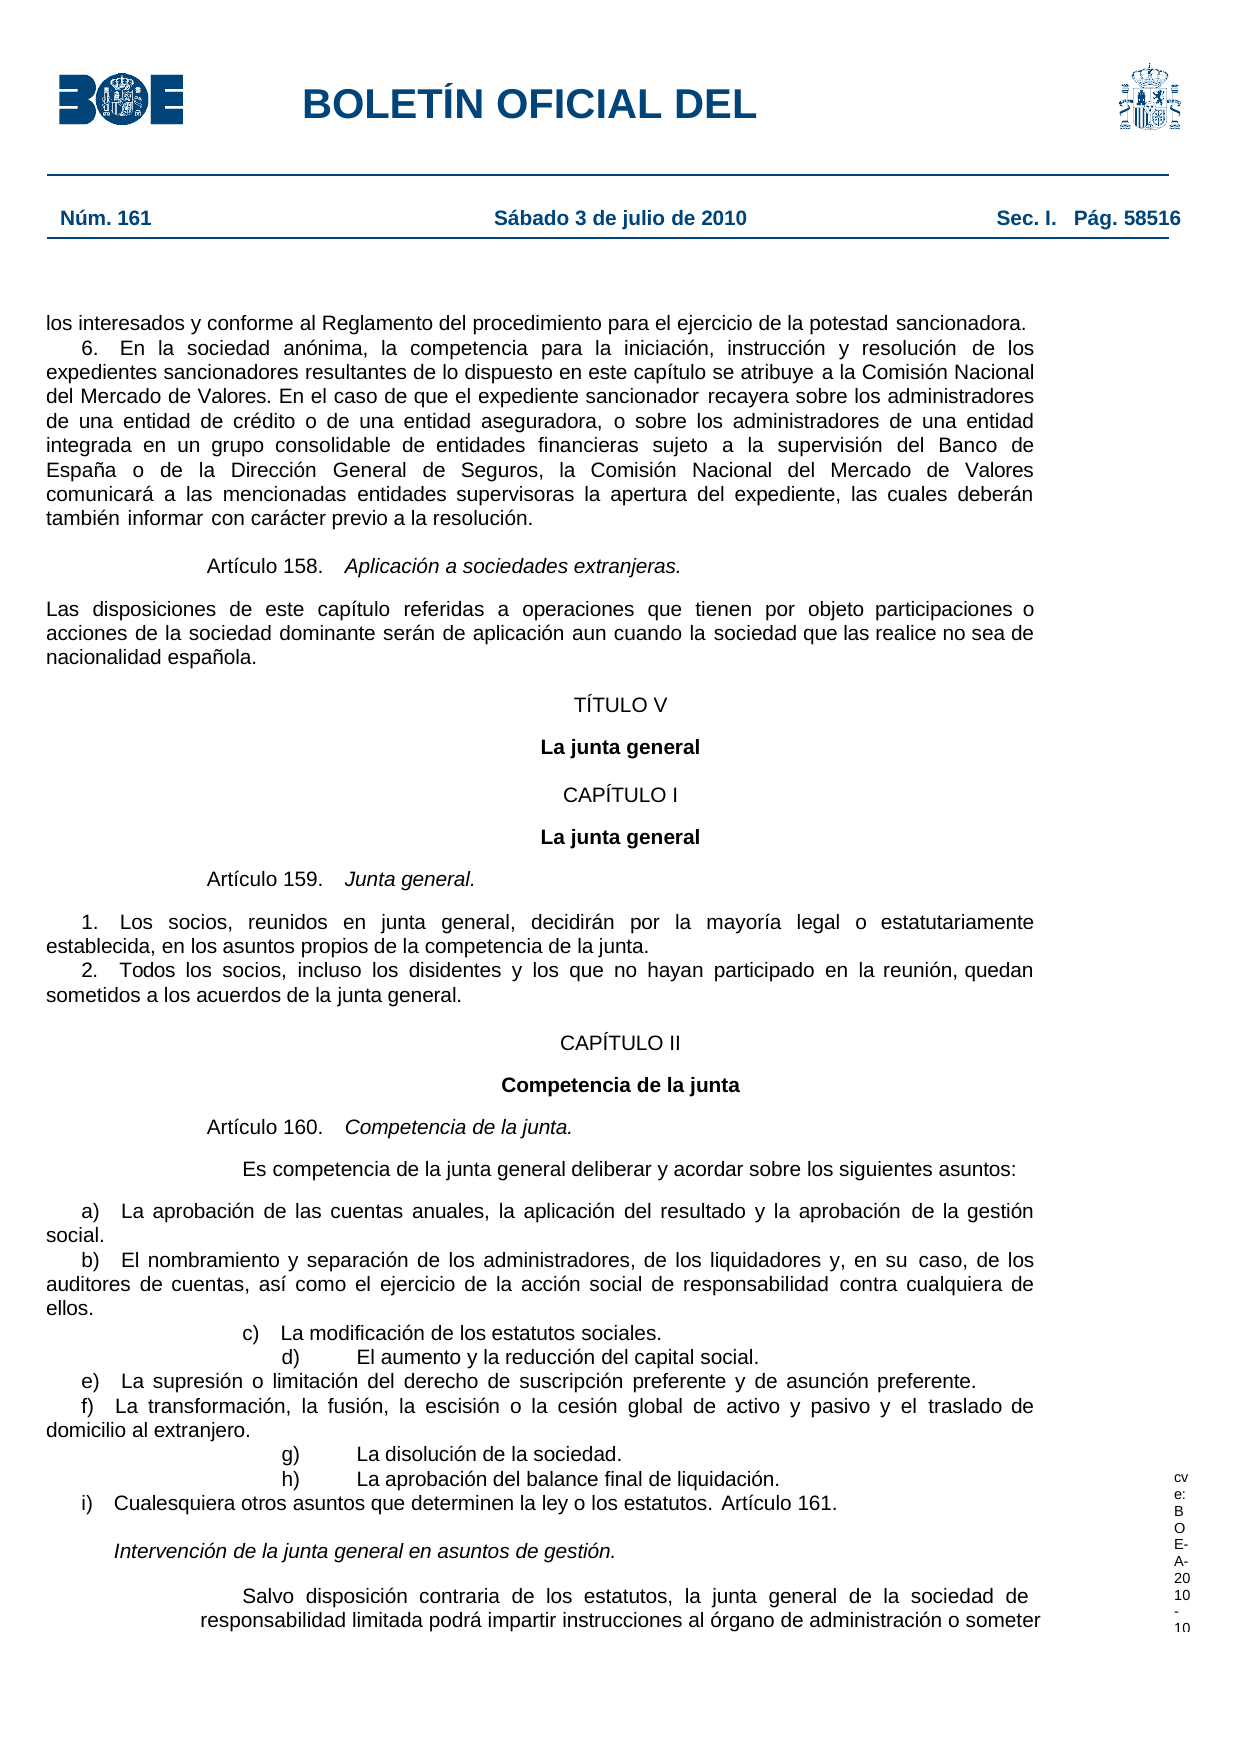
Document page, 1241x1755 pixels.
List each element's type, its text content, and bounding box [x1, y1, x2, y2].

subtitle La junta general [46, 825, 1195, 849]
text Artículo 160. Competencia de la junta. [207, 1114, 1195, 1139]
list Todos los socios, incluso los disidentes y los que no hayan participado en la reunión, quedan sometidos a los acuerdos de la junta general. [46, 958, 1034, 1006]
text CAPÍTULO II [46, 1030, 1195, 1054]
text Salvo disposición contraria de los estatutos, la junta general de la sociedad de [207, 1588, 1172, 1607]
list La modificación de los estatutos sociales. [242, 1320, 1195, 1344]
text Es competencia de la junta general deliberar y acordar sobre los siguientes asuntos: [242, 1157, 1195, 1181]
list El nombramiento y separación de los administradores, de los liquidadores y, en su caso, de los auditores de cuentas, así como el ejercicio de la acción social de responsabilidad contra cualquiera de ellos. [46, 1247, 1034, 1320]
subtitle Núm. 161 Sábado 3 de julio de 2010 Sec. I. Pág. 58516 [46, 205, 1195, 229]
list La disolución de la sociedad. [281, 1442, 1195, 1466]
list cve: BOE-A-2010-10544 [1174, 1469, 1191, 1632]
text los interesados y conforme al Reglamento del procedimiento para el ejercicio de la potestad sancionadora. [46, 311, 1034, 335]
text Las disposiciones de este capítulo referidas a operaciones que tienen por objeto participaciones o acciones de la sociedad dominante serán de aplicación aun cuando la sociedad que las realice no sea de nacionalidad española. [46, 596, 1034, 669]
subtitle Competencia de la junta [46, 1072, 1195, 1096]
list En la sociedad anónima, la competencia para la iniciación, instrucción y resolución de los expedientes sancionadores resultantes de lo dispuesto en este capítulo se atribuye a la Comisión Nacional del Mercado de Valores. En el caso de que el expediente sancionador recayera sobre los administradores de una entidad de crédito o de una entidad aseguradora, o sobre los administradores de una entidad integrada en un grupo consolidable de entidades financieras sujeto a la supervisión del Banco de España o de la Dirección General de Seguros, la Comisión Nacional del Mercado de Valores comunicará a las mencionadas entidades supervisoras la apertura del expediente, las cuales deberán también informar con carácter previo a la resolución. [46, 336, 1034, 530]
list La aprobación del balance final de liquidación. [281, 1466, 1195, 1632]
text TÍTULO V [46, 693, 1195, 717]
text Artículo 159. Junta general. [207, 867, 1195, 891]
text responsabilidad limitada podrá impartir instrucciones al órgano de administración o someter [46, 1608, 1172, 1632]
list La supresión o limitación del derecho de suscripción preferente y de asunción preferente. [46, 1369, 1034, 1393]
list La aprobación de las cuentas anuales, la aplicación del resultado y la aprobación de la gestión social. [46, 1199, 1034, 1247]
text CAPÍTULO I [46, 783, 1195, 807]
list El aumento y la reducción del capital social. [281, 1345, 1195, 1369]
list Cualesquiera otros asuntos que determinen la ley o los estatutos. Artículo 161. Intervención de la junta general en asuntos de gestión. [46, 1491, 880, 1563]
list Los socios, reunidos en junta general, decidirán por la mayoría legal o estatutariamente establecida, en los asuntos propios de la competencia de la junta. [46, 909, 1034, 958]
text Artículo 158. Aplicación a sociedades extranjeras. [207, 554, 1195, 578]
subtitle La junta general [46, 735, 1195, 759]
list La transformación, la fusión, la escisión o la cesión global de activo y pasivo y el traslado de domicilio al extranjero. [46, 1393, 1034, 1442]
